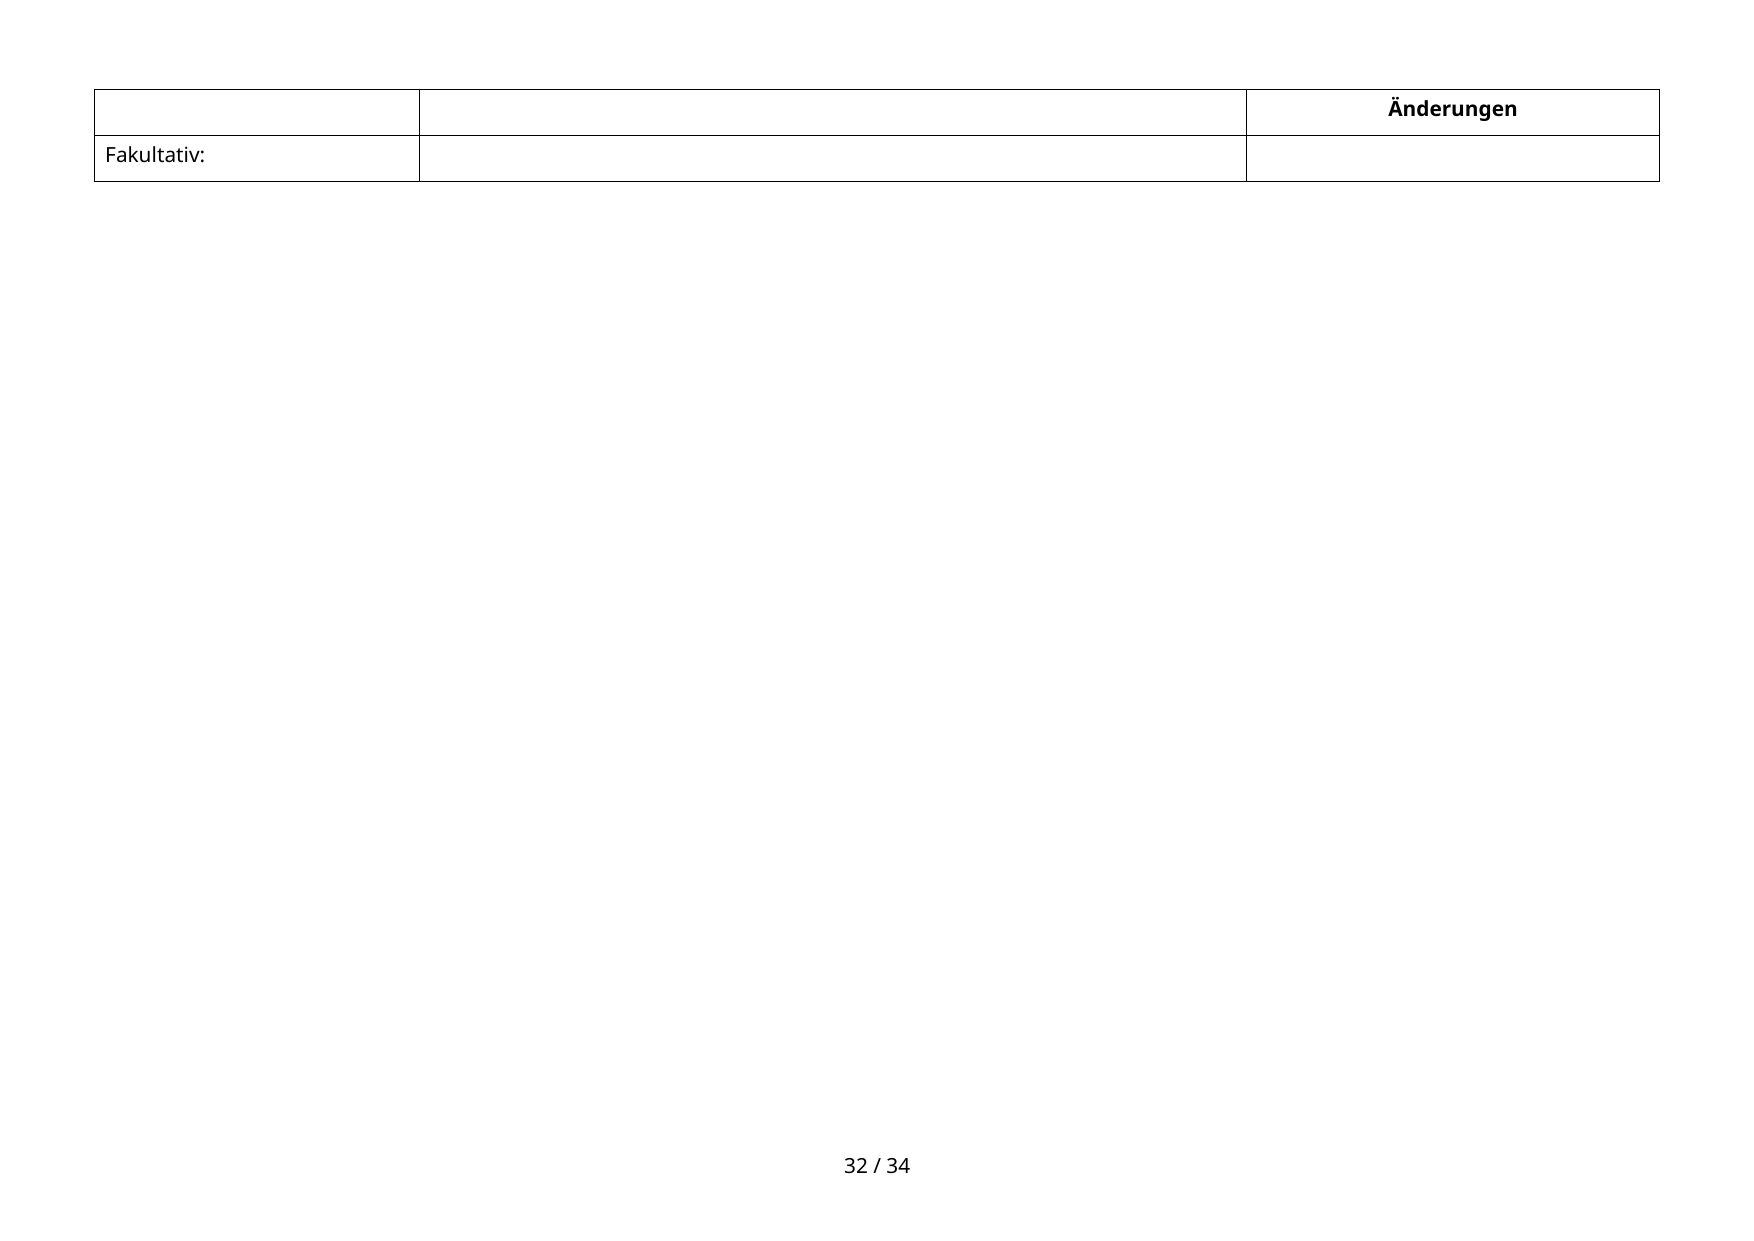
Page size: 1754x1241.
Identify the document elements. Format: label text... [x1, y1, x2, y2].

table_cell Fakultativ: [95, 136, 419, 181]
table_cell [1247, 136, 1659, 181]
table_cell [420, 136, 1246, 181]
table_header [420, 90, 1246, 134]
table_header Änderungen [1247, 90, 1659, 134]
table_header [95, 90, 419, 134]
